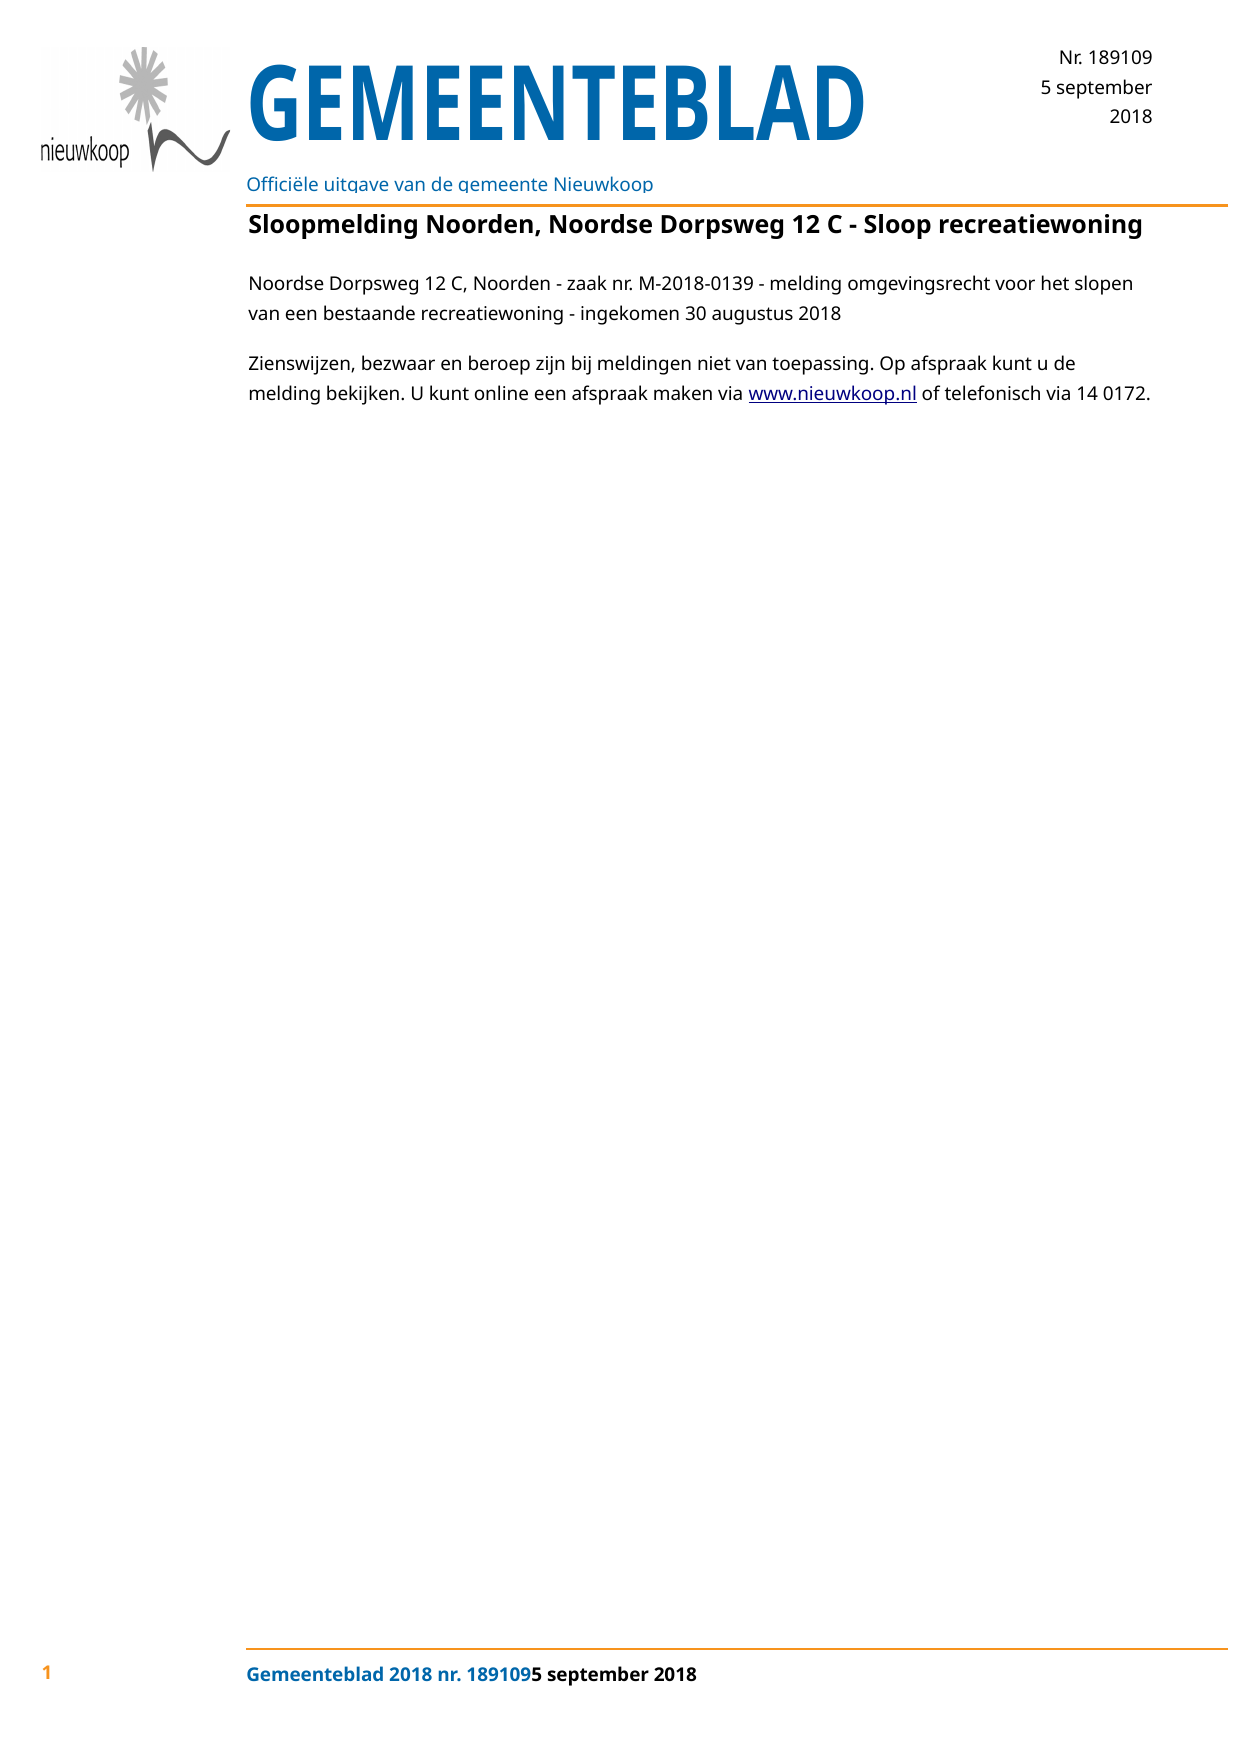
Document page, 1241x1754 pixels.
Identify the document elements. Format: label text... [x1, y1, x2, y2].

text Zienswijzen, bezwaar en beroep zijn bij meldingen niet van toepassing. Op afspraak kunt u de melding bekijken. U kunt online een afspraak maken via www.nieuwkoop.nl of telefonisch via 14 0172. [248, 350, 1152, 406]
text Sloopmelding Noorden, Noordse Dorpsweg 12 C - Sloop recreatiewoning [248, 207, 1152, 241]
picture [41, 47, 231, 172]
text Noordse Dorpsweg 12 C, Noorden - zaak nr. M-2018-0139 - melding omgevingsrecht voor het slopen van een bestaande recreatiewoning - ingekomen 30 augustus 2018 [248, 270, 1152, 326]
